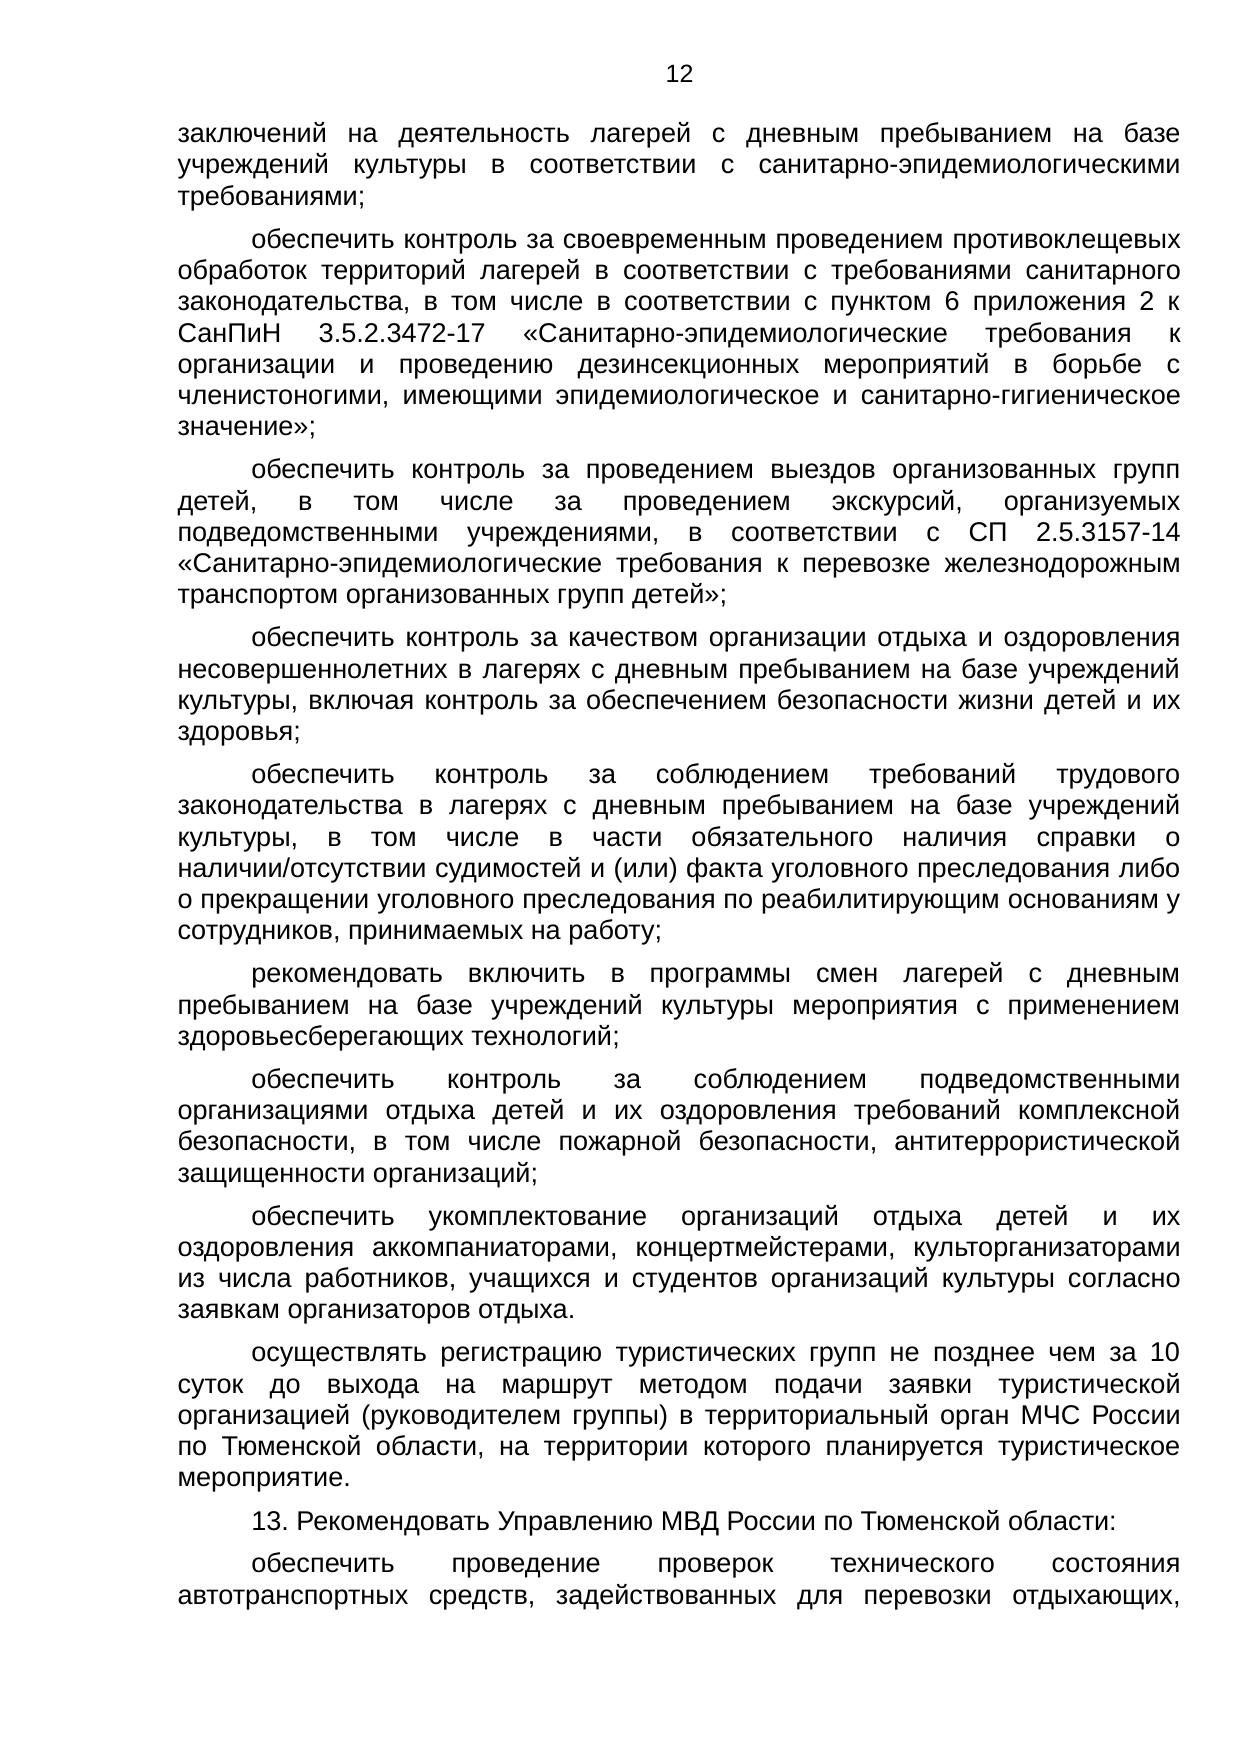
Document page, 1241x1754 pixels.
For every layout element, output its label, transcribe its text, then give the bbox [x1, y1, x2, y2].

text рекомендовать включить в программы смен лагерей с дневным пребыванием на базе учреждений культуры мероприятия с применением здоровьесберегающих технологий; [177, 957, 1181, 1051]
text обеспечить укомплектование организаций отдыха детей и их оздоровления аккомпаниаторами, концертмейстерами, культорганизаторами из числа работников, учащихся и студентов организаций культуры согласно заявкам организаторов отдыха. [177, 1200, 1181, 1325]
text обеспечить проведение проверок технического состояния автотранспортных средств, задействованных для перевозки отдыхающих, [177, 1547, 1181, 1610]
text обеспечить контроль за своевременным проведением противоклещевых обработок территорий лагерей в соответствии с требованиями санитарного законодательства, в том числе в соответствии с пунктом 6 приложения 2 к СанПиН 3.5.2.3472-17 «Санитарно-эпидемиологические требования к организации и проведению дезинсекционных мероприятий в борьбе с членистоногими, имеющими эпидемиологическое и санитарно-гигиеническое значение»; [177, 223, 1181, 442]
text обеспечить контроль за качеством организации отдыха и оздоровления несовершеннолетних в лагерях с дневным пребыванием на базе учреждений культуры, включая контроль за обеспечением безопасности жизни детей и их здоровья; [177, 621, 1181, 746]
text осуществлять регистрацию туристических групп не позднее чем за 10 суток до выхода на маршрут методом подачи заявки туристической организацией (руководителем группы) в территориальный орган МЧС России по Тюменской области, на территории которого планируется туристическое мероприятие. [177, 1336, 1181, 1493]
text обеспечить контроль за соблюдением подведомственными организациями отдыха детей и их оздоровления требований комплексной безопасности, в том числе пожарной безопасности, антитеррористической защищенности организаций; [177, 1063, 1181, 1188]
text заключений на деятельность лагерей с дневным пребыванием на базе учреждений культуры в соответствии с санитарно-эпидемиологическими требованиями; [177, 117, 1181, 211]
text 13. Рекомендовать Управлению МВД России по Тюменской области: [177, 1504, 1181, 1536]
text обеспечить контроль за проведением выездов организованных групп детей, в том числе за проведением экскурсий, организуемых подведомственными учреждениями, в соответствии с СП 2.5.3157-14 «Санитарно-эпидемиологические требования к перевозке железнодорожным транспортом организованных групп детей»; [177, 453, 1181, 609]
text обеспечить контроль за соблюдением требований трудового законодательства в лагерях с дневным пребыванием на базе учреждений культуры, в том числе в части обязательного наличия справки о наличии/отсутствии судимостей и (или) факта уголовного преследования либо о прекращении уголовного преследования по реабилитирующим основаниям у сотрудников, принимаемых на работу; [177, 758, 1181, 946]
